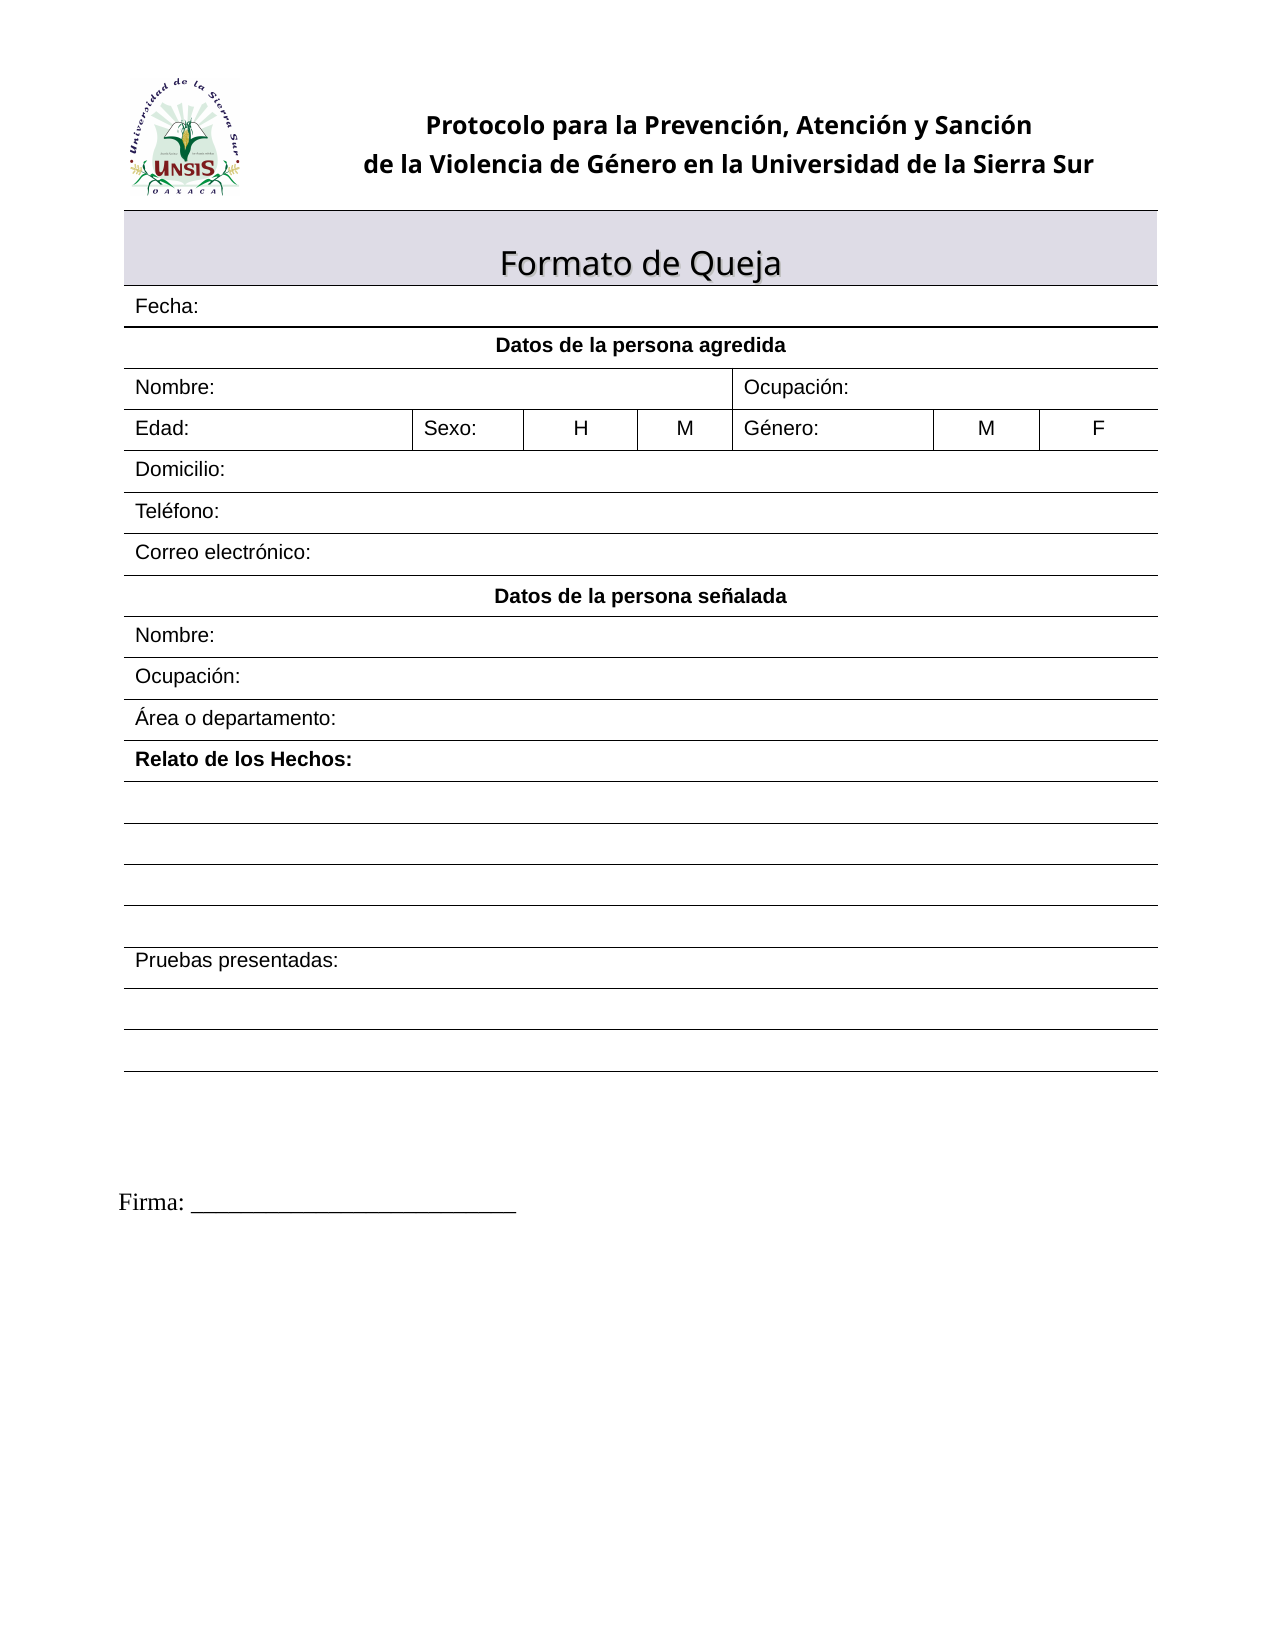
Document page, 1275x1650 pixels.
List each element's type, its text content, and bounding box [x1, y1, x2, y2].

table_cell F [1040, 410, 1157, 450]
table_header Formato de Queja [124, 211, 1157, 285]
table_cell Género: [733, 410, 933, 450]
table_cell Sexo: [413, 410, 523, 450]
picture [130, 78, 240, 196]
table_cell Nombre: [124, 369, 732, 409]
table_cell [124, 865, 1157, 905]
table_cell [124, 824, 1157, 864]
table_cell Relato de los Hechos: [124, 741, 1157, 781]
table_cell [124, 906, 1157, 947]
text Firma: __________________________ [118, 1187, 1157, 1216]
table_cell Pruebas presentadas: [124, 948, 1157, 988]
table_cell Edad: [124, 410, 412, 450]
table_cell [124, 782, 1157, 823]
table_cell [124, 1030, 1157, 1071]
table_cell [898, 369, 1157, 409]
table_cell Fecha: [124, 286, 1157, 326]
table_cell H [524, 410, 637, 450]
table_cell Ocupación: [733, 369, 898, 409]
table_cell Teléfono: [124, 493, 1157, 533]
table_cell M [934, 410, 1039, 450]
table_cell [124, 989, 1157, 1029]
table_cell Área o departamento: [124, 700, 1157, 740]
table_cell Datos de la persona agredida [124, 328, 1157, 368]
table_cell Correo electrónico: [124, 534, 1157, 574]
table_cell Ocupación: [124, 658, 1157, 698]
table_cell Nombre: [124, 617, 1157, 657]
table_cell Domicilio: [124, 451, 1157, 492]
table_cell M [638, 410, 732, 450]
table_cell Datos de la persona señalada [124, 576, 1157, 616]
